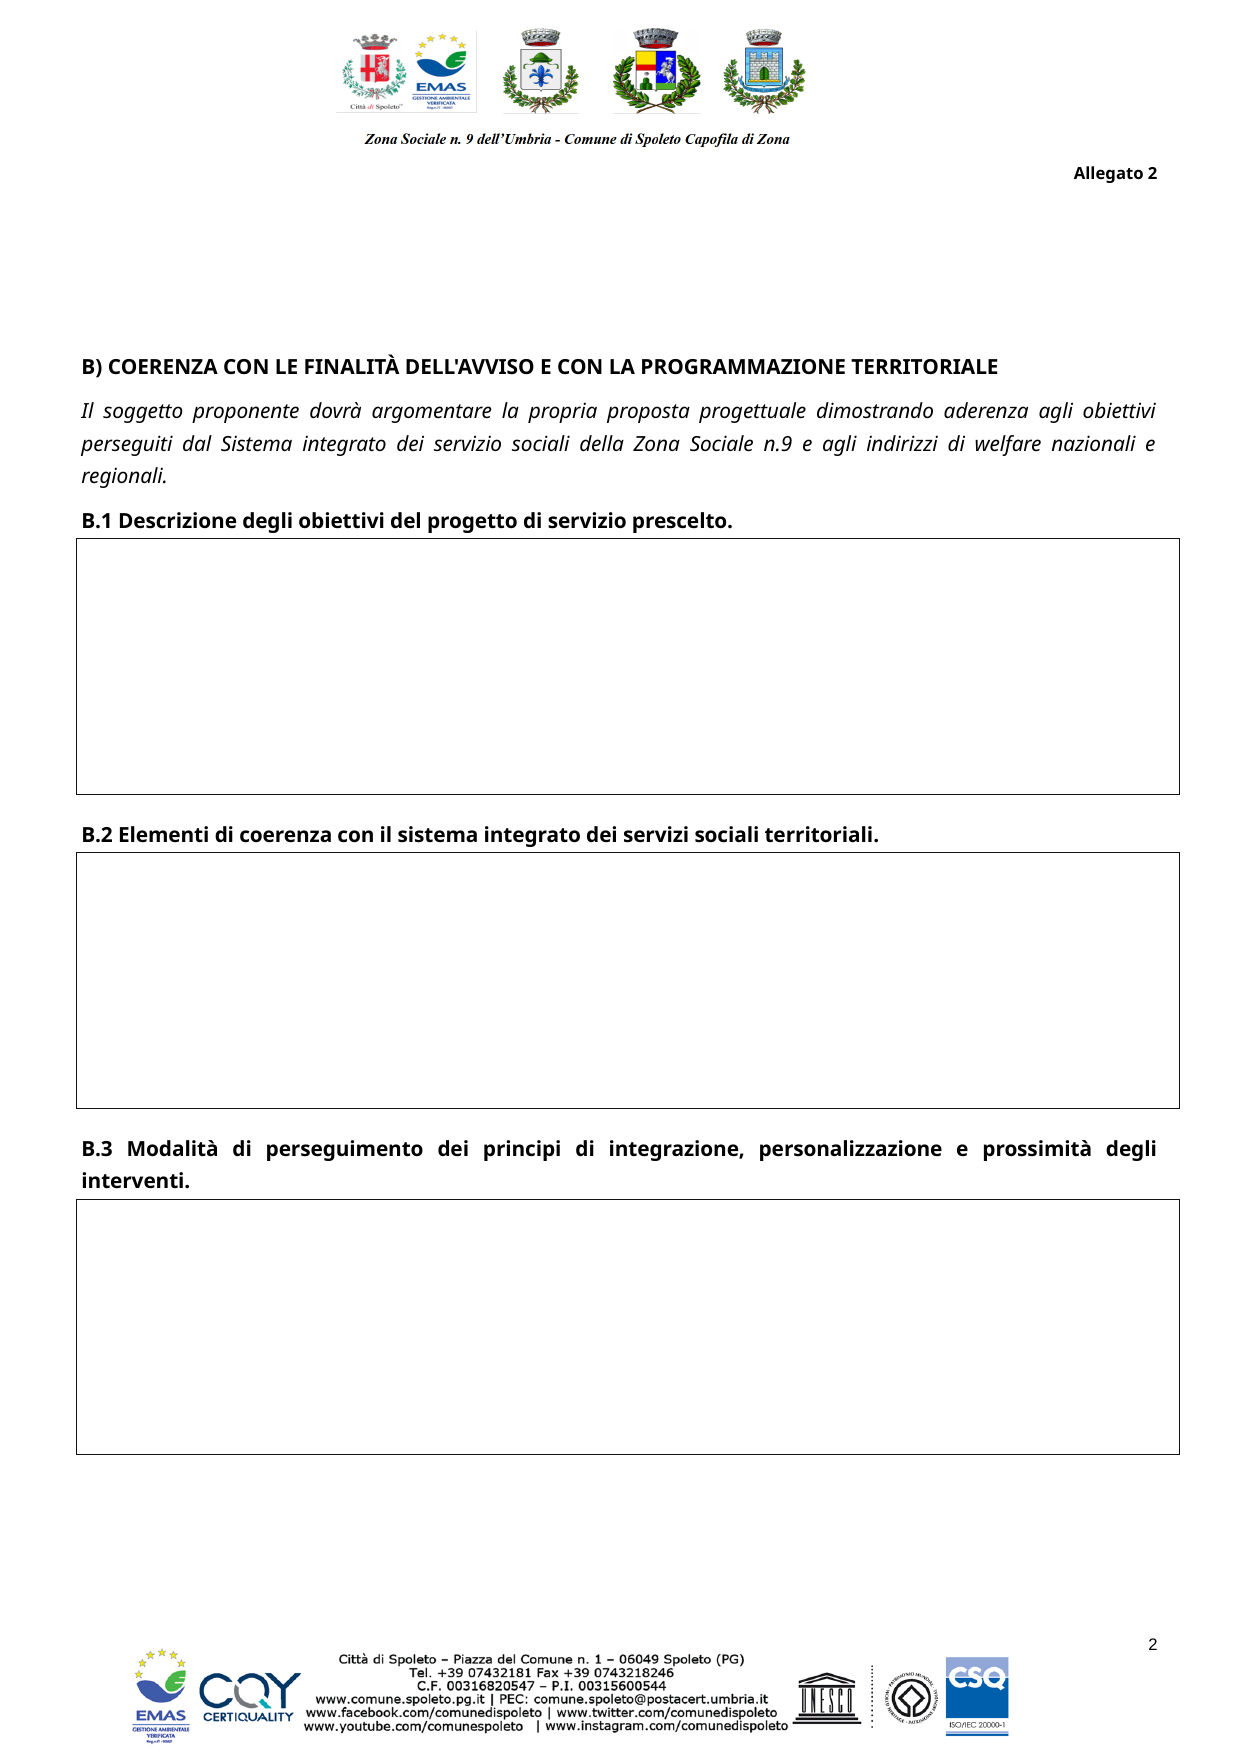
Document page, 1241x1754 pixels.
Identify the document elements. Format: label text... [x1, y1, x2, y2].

picture [122, 1646, 1011, 1747]
text B.3 Modalità di perseguimento dei principi di integrazione, personalizzazione e prossimità degli interventi. [81, 1134, 1157, 1195]
picture [333, 12, 820, 154]
text B.2 Elementi di coerenza con il sistema integrato dei servizi sociali territoriali. [81, 820, 1157, 848]
text B.1 Descrizione degli obiettivi del progetto di servizio prescelto. [81, 506, 1157, 534]
text Il soggetto proponente dovrà argomentare la propria proposta progettuale dimostrando aderenza agli obiettivi perseguiti dal Sistema integrato dei servizio sociali della Zona Sociale n.9 e agli indirizzi di welfare nazionali e regionali. [81, 396, 1157, 490]
text B) COERENZA CON LE FINALITÀ DELL'AVVISO E CON LA PROGRAMMAZIONE TERRITORIALE [81, 352, 1157, 380]
